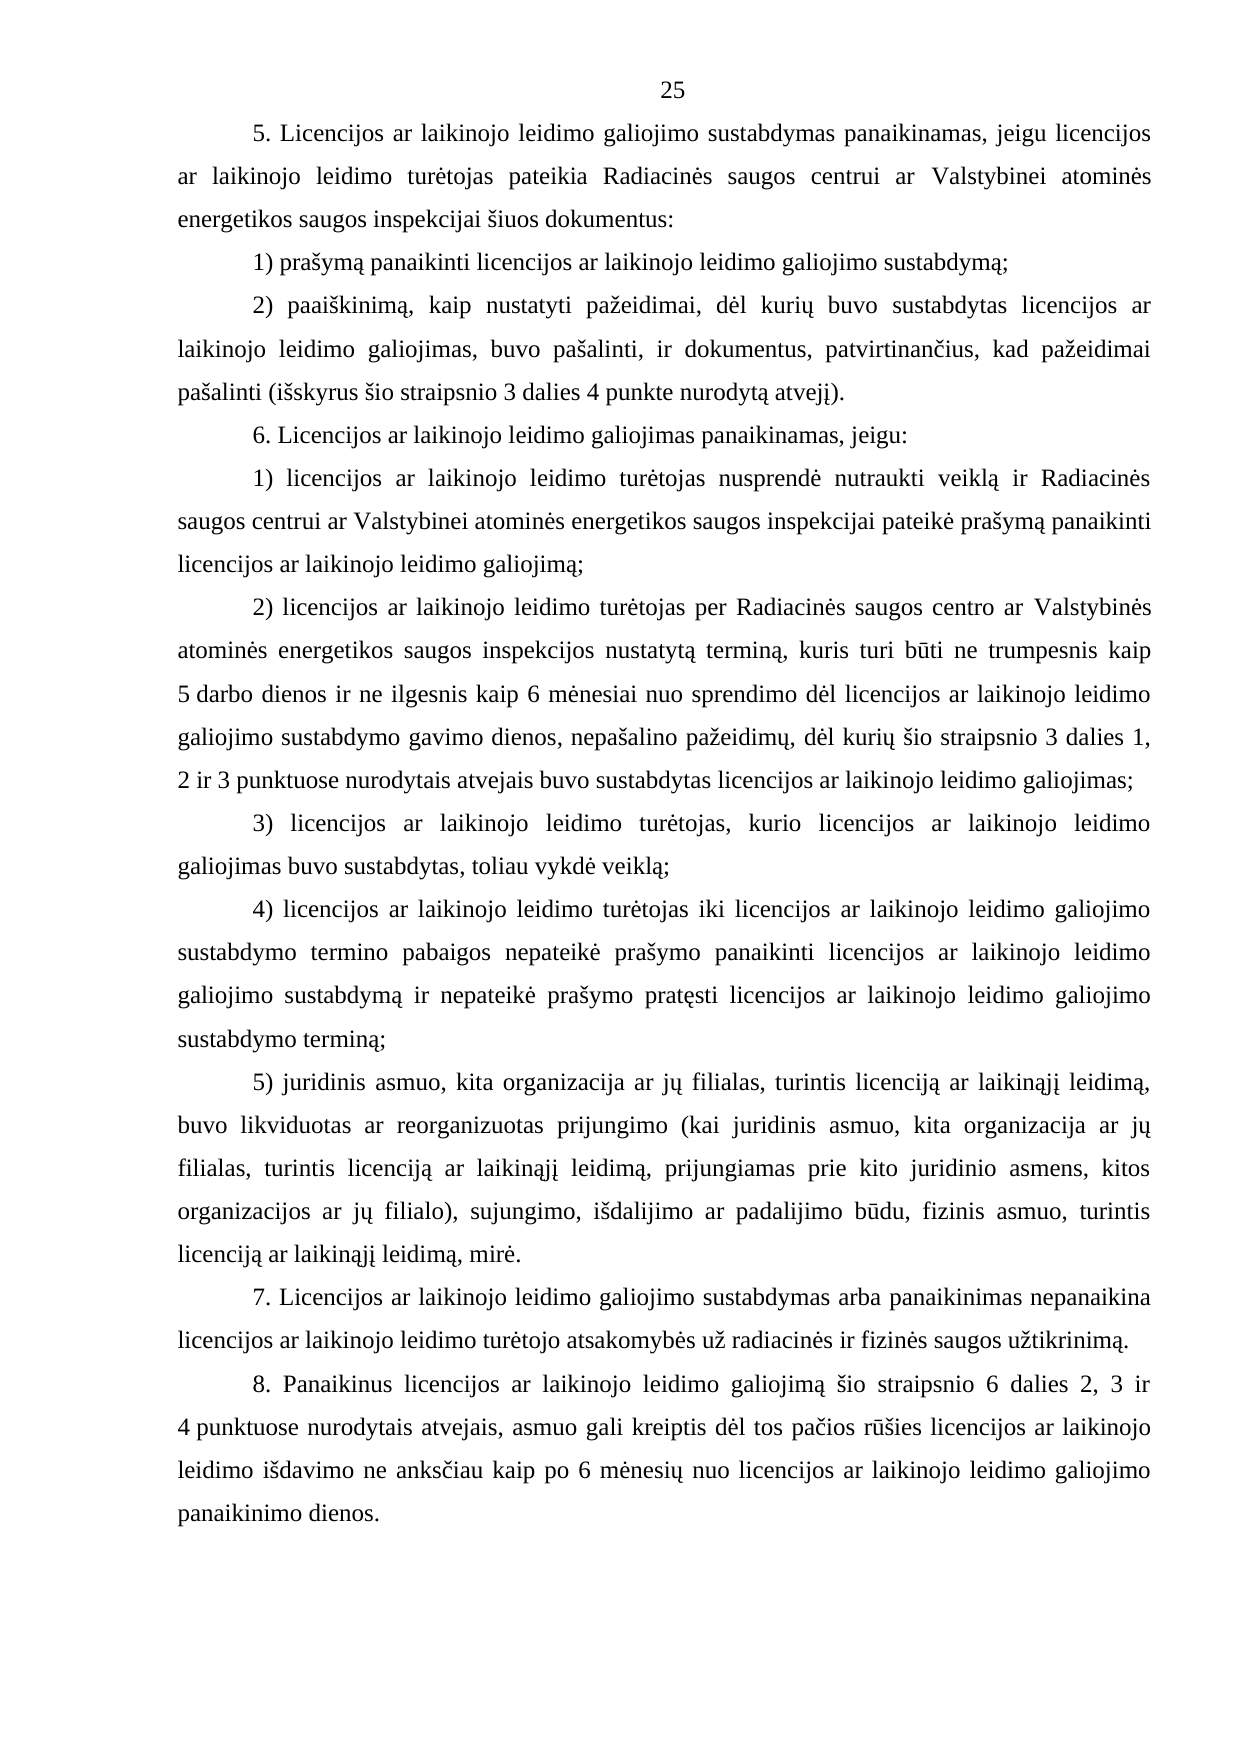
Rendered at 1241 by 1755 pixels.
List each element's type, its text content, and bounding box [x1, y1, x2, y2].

text 2) licencijos ar laikinojo leidimo turėtojas per Radiacinės saugos centro ar Valstybinės atominės energetikos saugos inspekcijos nustatytą terminą, kuris turi būti ne trumpesnis kaip 5 darbo dienos ir ne ilgesnis kaip 6 mėnesiai nuo sprendimo dėl licencijos ar laikinojo leidimo galiojimo sustabdymo gavimo dienos, nepašalino pažeidimų, dėl kurių šio straipsnio 3 dalies 1, 2 ir 3 punktuose nurodytais atvejais buvo sustabdytas licencijos ar laikinojo leidimo galiojimas; [177, 592, 1152, 794]
text 1) licencijos ar laikinojo leidimo turėtojas nusprendė nutraukti veiklą ir Radiacinės saugos centrui ar Valstybinei atominės energetikos saugos inspekcijai pateikė prašymą panaikinti licencijos ar laikinojo leidimo galiojimą; [177, 463, 1152, 578]
text 8. Panaikinus licencijos ar laikinojo leidimo galiojimą šio straipsnio 6 dalies 2, 3 ir 4 punktuose nurodytais atvejais, asmuo gali kreiptis dėl tos pačios rūšies licencijos ar laikinojo leidimo išdavimo ne anksčiau kaip po 6 mėnesių nuo licencijos ar laikinojo leidimo galiojimo panaikinimo dienos. [177, 1369, 1152, 1527]
text 7. Licencijos ar laikinojo leidimo galiojimo sustabdymas arba panaikinimas nepanaikina licencijos ar laikinojo leidimo turėtojo atsakomybės už radiacinės ir fizinės saugos užtikrinimą. [177, 1282, 1152, 1354]
text 3) licencijos ar laikinojo leidimo turėtojas, kurio licencijos ar laikinojo leidimo galiojimas buvo sustabdytas, toliau vykdė veiklą; [177, 808, 1152, 880]
text 1) prašymą panaikinti licencijos ar laikinojo leidimo galiojimo sustabdymą; [177, 247, 1152, 276]
text 5. Licencijos ar laikinojo leidimo galiojimo sustabdymas panaikinamas, jeigu licencijos ar laikinojo leidimo turėtojas pateikia Radiacinės saugos centrui ar Valstybinei atominės energetikos saugos inspekcijai šiuos dokumentus: [177, 118, 1152, 233]
text 6. Licencijos ar laikinojo leidimo galiojimas panaikinamas, jeigu: [177, 420, 1152, 449]
text 5) juridinis asmuo, kita organizacija ar jų filialas, turintis licenciją ar laikinąjį leidimą, buvo likviduotas ar reorganizuotas prijungimo (kai juridinis asmuo, kita organizacija ar jų filialas, turintis licenciją ar laikinąjį leidimą, prijungiamas prie kito juridinio asmens, kitos organizacijos ar jų filialo), sujungimo, išdalijimo ar padalijimo būdu, fizinis asmuo, turintis licenciją ar laikinąjį leidimą, mirė. [177, 1067, 1152, 1268]
text 2) paaiškinimą, kaip nustatyti pažeidimai, dėl kurių buvo sustabdytas licencijos ar laikinojo leidimo galiojimas, buvo pašalinti, ir dokumentus, patvirtinančius, kad pažeidimai pašalinti (išskyrus šio straipsnio 3 dalies 4 punkte nurodytą atvejį). [177, 291, 1152, 406]
text 4) licencijos ar laikinojo leidimo turėtojas iki licencijos ar laikinojo leidimo galiojimo sustabdymo termino pabaigos nepateikė prašymo panaikinti licencijos ar laikinojo leidimo galiojimo sustabdymą ir nepateikė prašymo pratęsti licencijos ar laikinojo leidimo galiojimo sustabdymo terminą; [177, 894, 1152, 1052]
